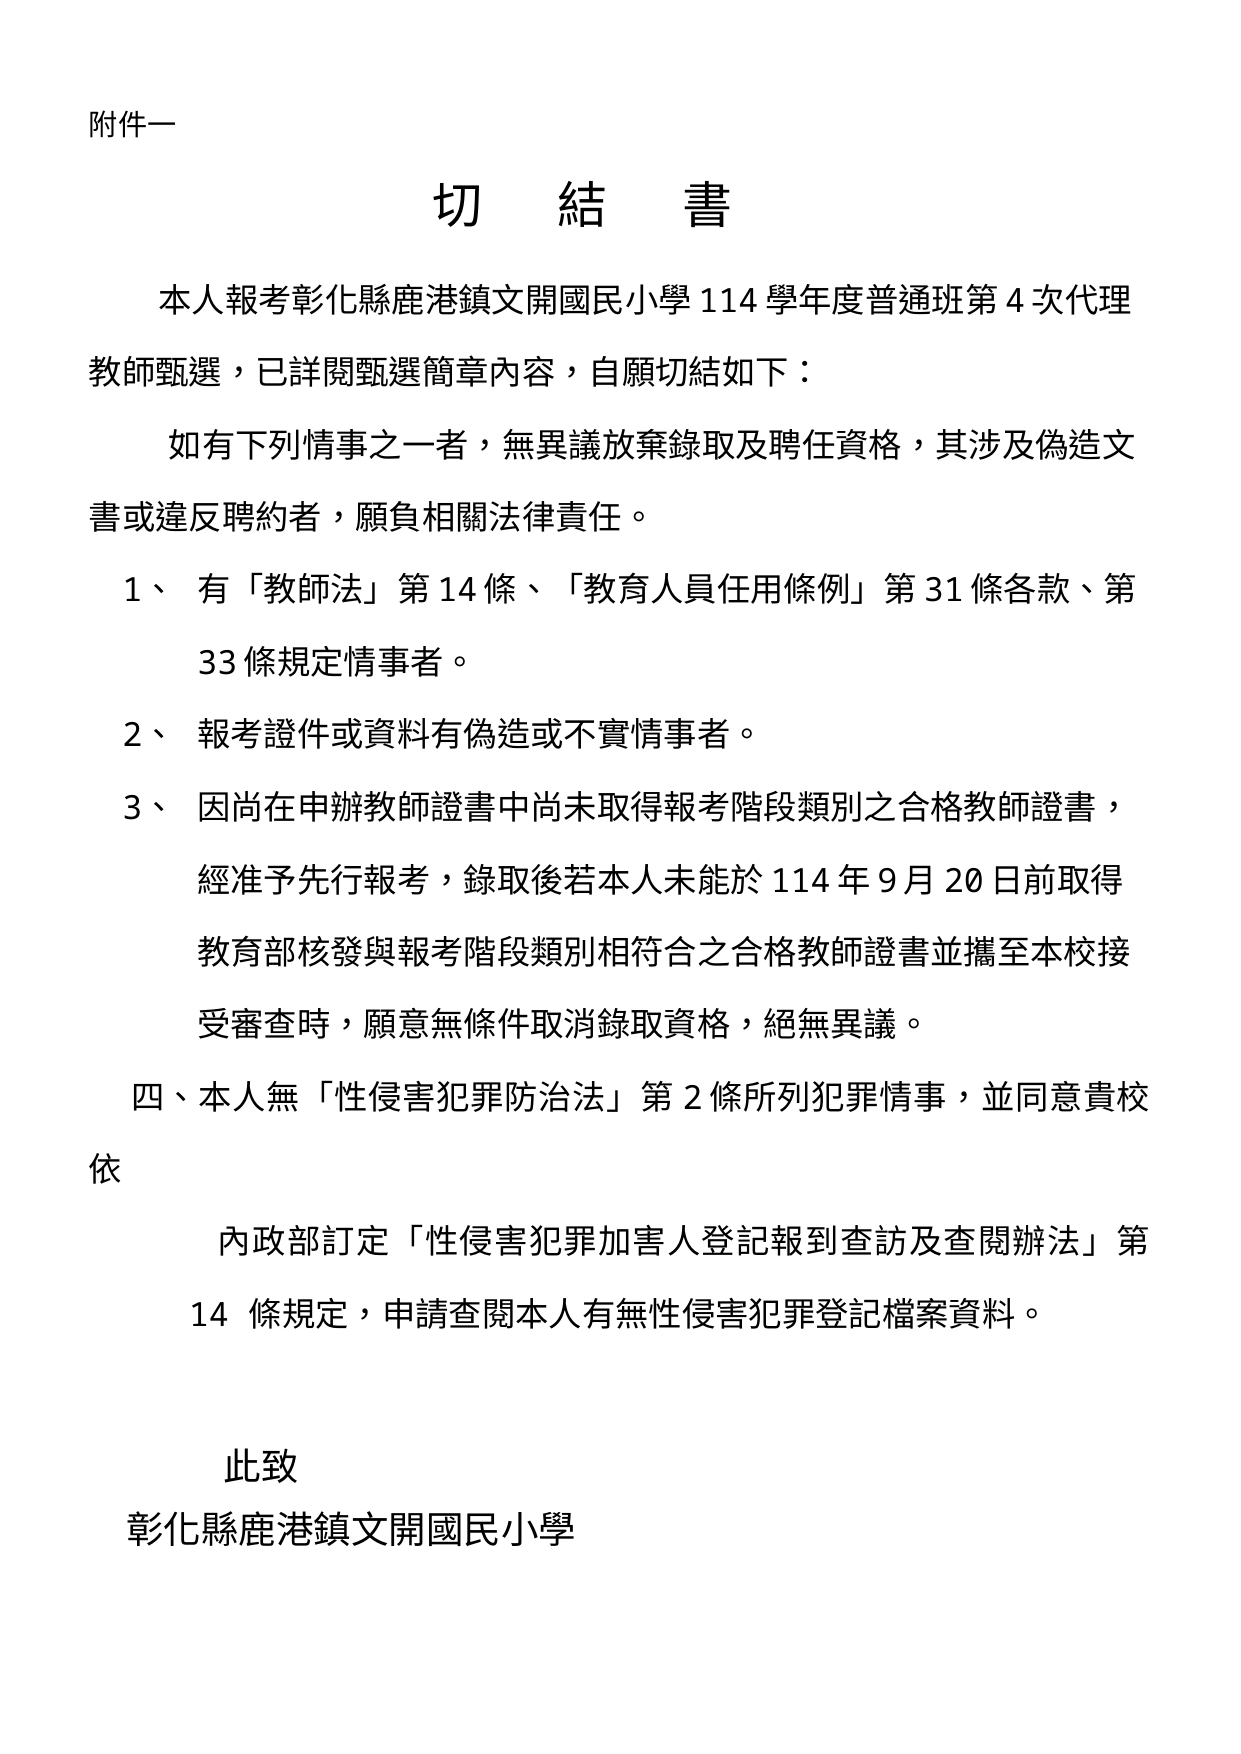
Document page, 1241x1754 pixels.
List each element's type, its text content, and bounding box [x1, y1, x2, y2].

list 報考證件或資料有偽造或不實情事者。 [122, 708, 1152, 757]
list 有「教師法」第14條、「教育人員任用條例」第31條各款、第33條規定情事者。 [122, 563, 1152, 684]
text 本人報考彰化縣鹿港鎮文開國民小學114學年度普通班第4次代理教師甄選，已詳閱甄選簡章內容，自願切結如下： [89, 273, 1152, 394]
text 彰化縣鹿港鎮文開國民小學 [89, 1485, 1152, 1548]
text 附件一 [89, 102, 1152, 144]
list 因尚在申辦教師證書中尚未取得報考階段類別之合格教師證書，經准予先行報考，錄取後若本人未能於114年9月20日前取得教育部核發與報考階段類別相符合之合格教師證書並攜至本校接受審查時，願意無條件取消錄取資格，絕無異議。 [122, 781, 1152, 1046]
text 如有下列情事之一者，無異議放棄錄取及聘任資格，其涉及偽造文書或違反聘約者，願負相關法律責任。 [89, 418, 1152, 539]
text 內政部訂定「性侵害犯罪加害人登記報到查訪及查閱辦法」第14 條規定，申請查閱本人有無性侵害犯罪登記檔案資料。 [89, 1215, 1152, 1336]
text 此致 [89, 1423, 1152, 1485]
text 四、本人無「性侵害犯罪防治法」第2條所列犯罪情事，並同意貴校依 [89, 1070, 1152, 1191]
text 切 結 書 [89, 165, 1152, 237]
